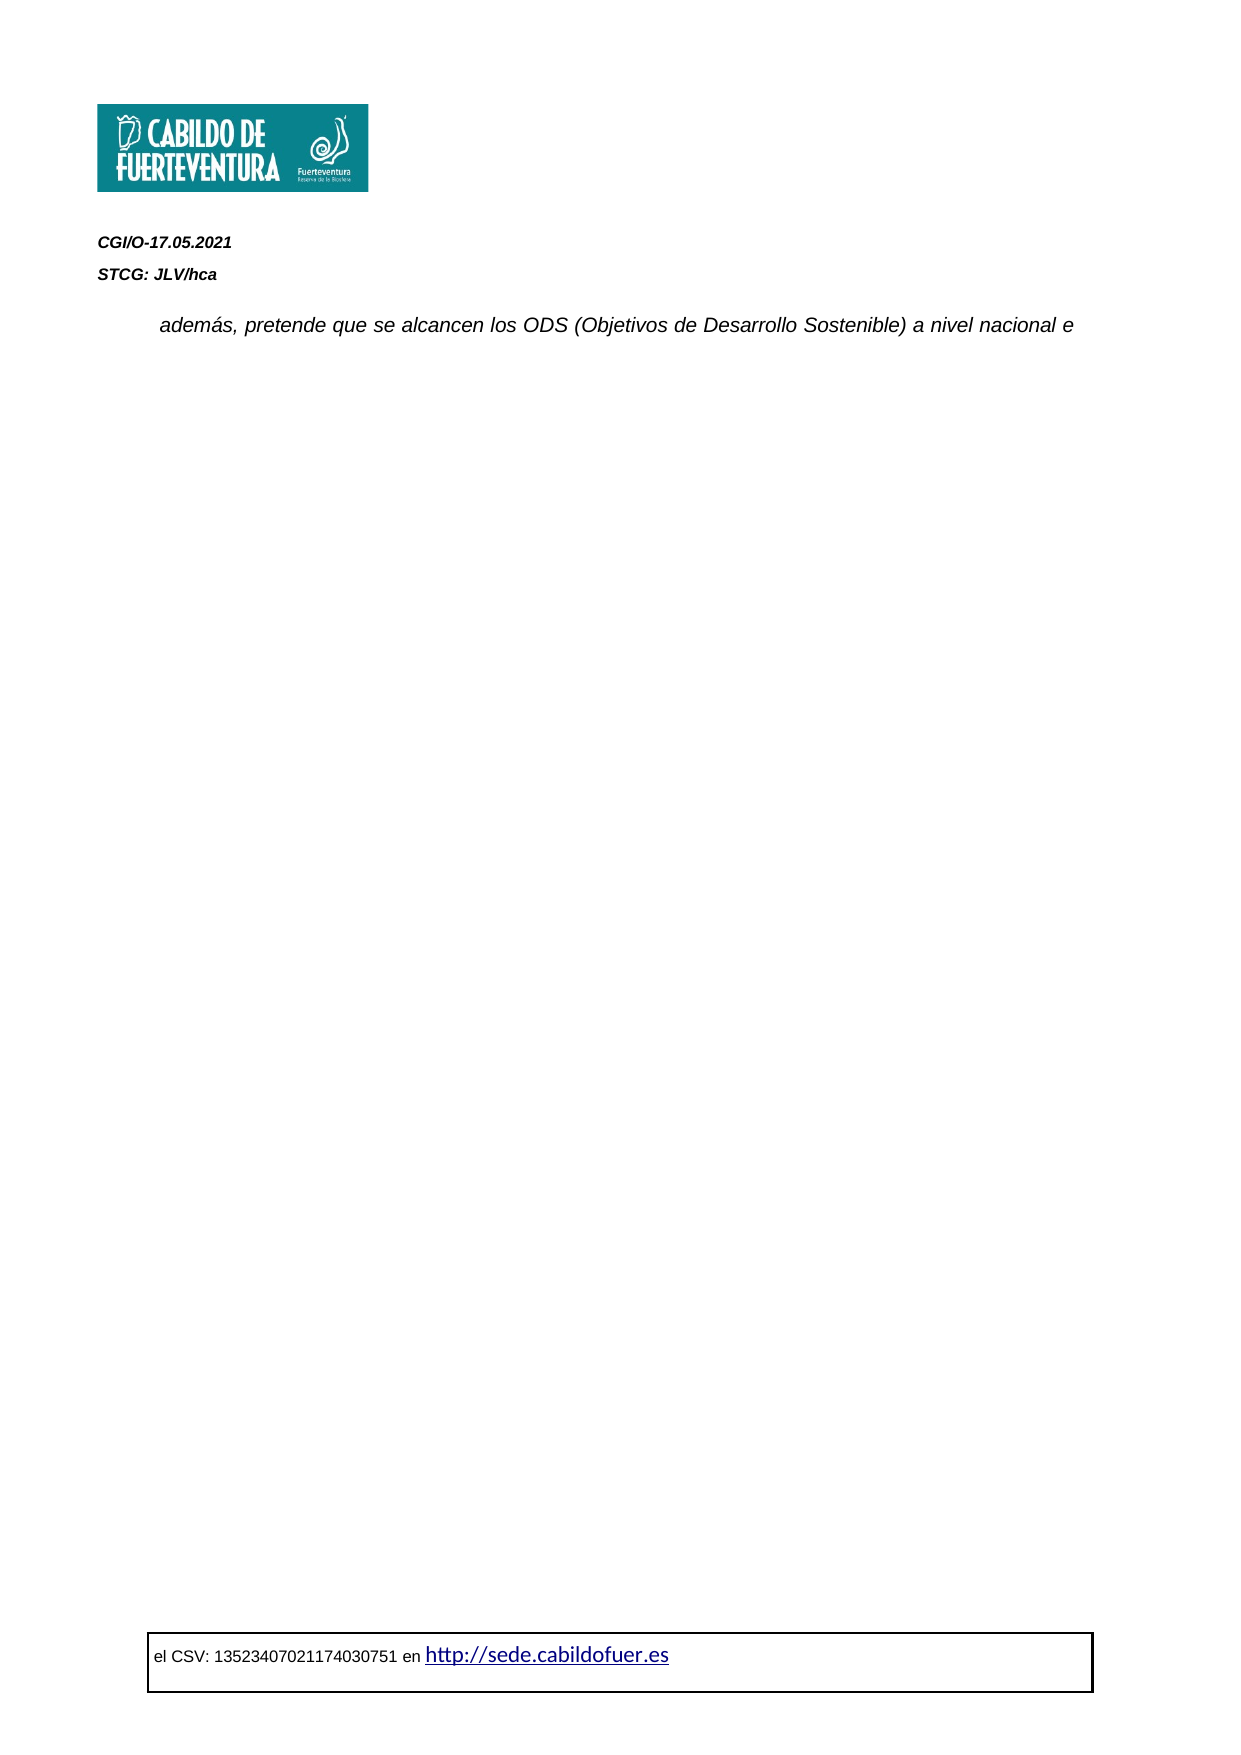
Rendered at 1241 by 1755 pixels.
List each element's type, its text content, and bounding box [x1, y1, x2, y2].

text además, pretende que se alcancen los ODS (Objetivos de Desarrollo Sostenible) a nivel nacional e [159, 313, 1081, 337]
